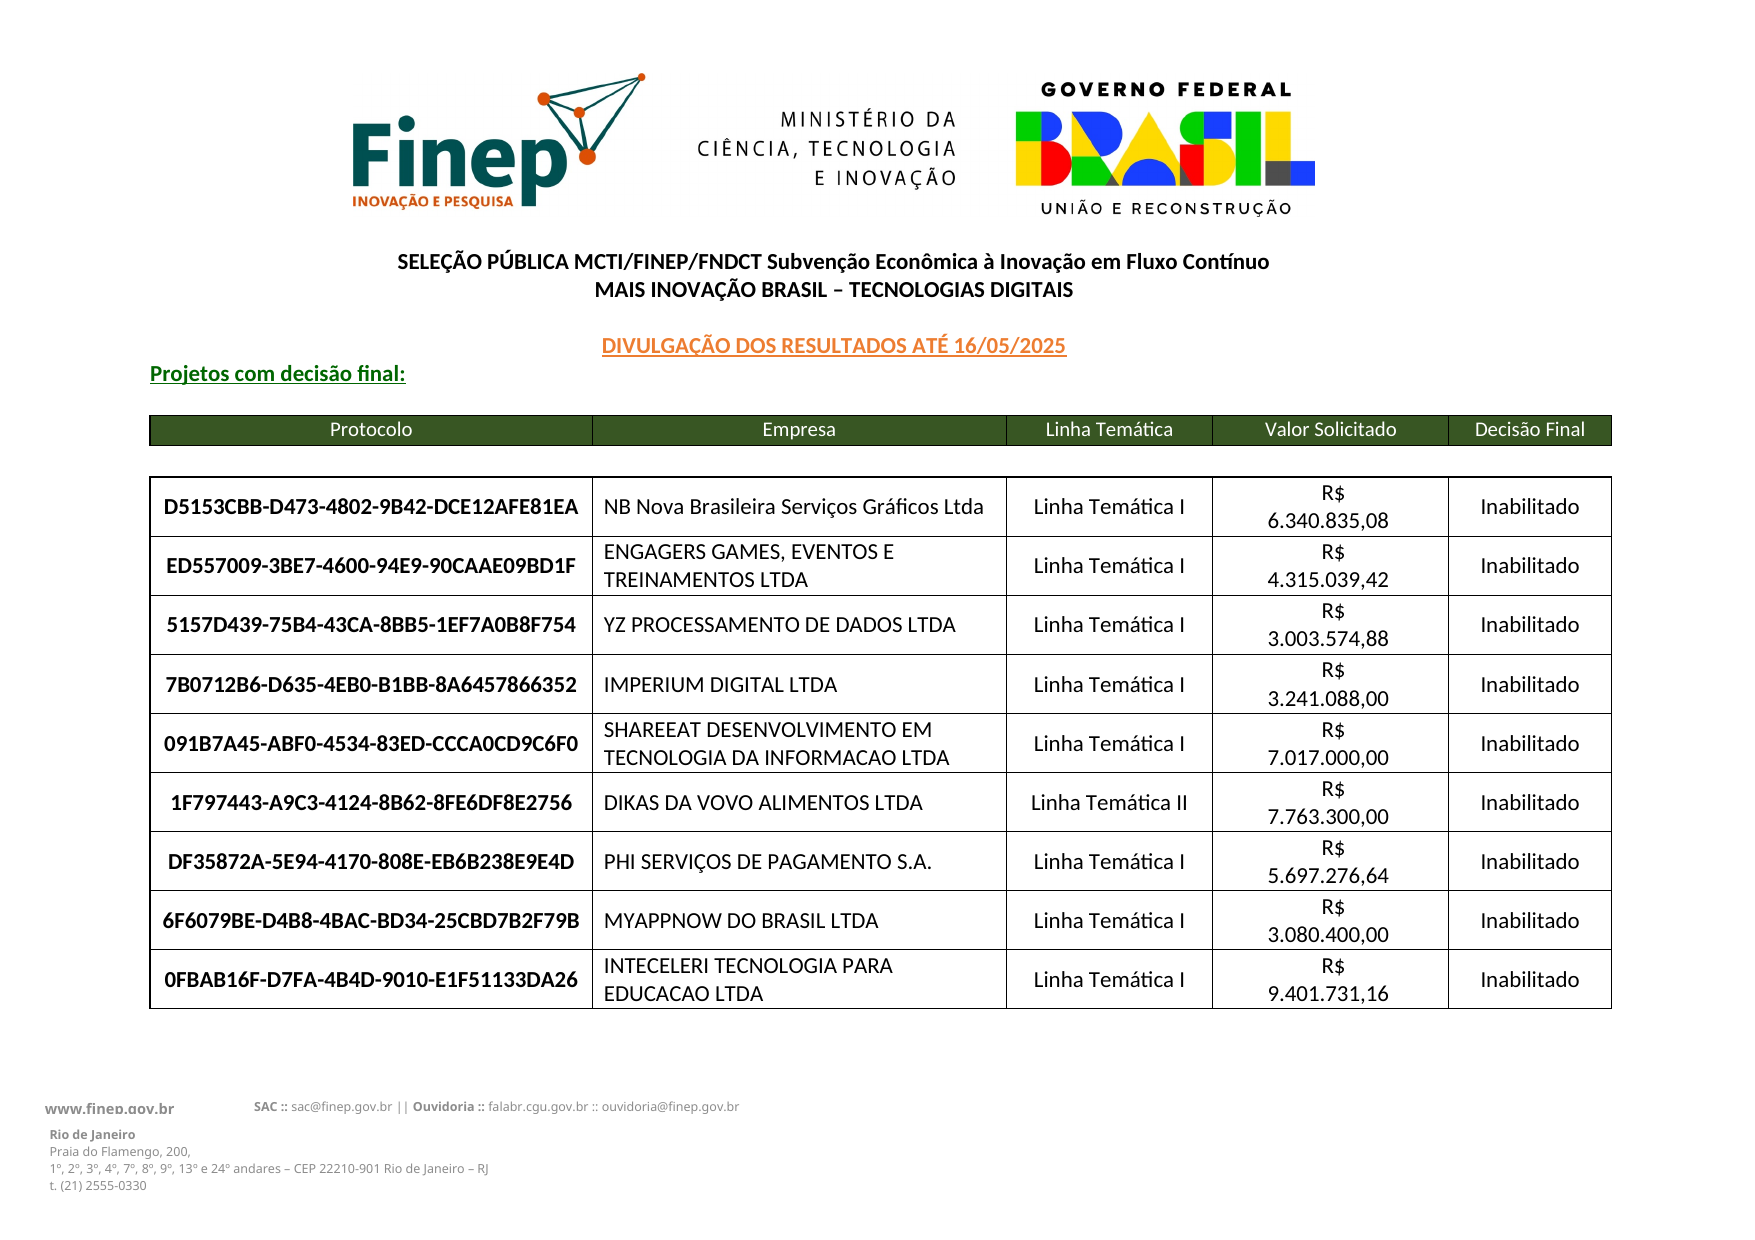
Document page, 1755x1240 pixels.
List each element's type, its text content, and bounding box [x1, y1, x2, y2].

table_cell DIKAS DA VOVO ALIMENTOS LTDA [593, 773, 1006, 831]
table_cell R$ 3.003.574,88 [1213, 596, 1448, 654]
table_cell 5157D439-75B4-43CA-8BB5-1EF7A0B8F754 [151, 596, 592, 654]
table_cell R$ 7.017.000,00 [1213, 714, 1448, 772]
table_cell Linha Temática I [1007, 832, 1212, 890]
table_cell MYAPPNOW DO BRASIL LTDA [593, 891, 1006, 949]
table_cell Linha Temática I [1007, 950, 1212, 1008]
table_cell R$ 3.080.400,00 [1213, 891, 1448, 949]
table_cell Inabilitado [1449, 478, 1611, 536]
table_cell Inabilitado [1449, 655, 1611, 713]
table_cell 091B7A45-ABF0-4534-83ED-CCCA0CD9C6F0 [151, 714, 592, 772]
table_cell Inabilitado [1449, 950, 1611, 1008]
table_cell ENGAGERS GAMES, EVENTOS E TREINAMENTOS LTDA [593, 537, 1006, 594]
table_cell Inabilitado [1449, 714, 1611, 772]
table_cell Linha Temática I [1007, 478, 1212, 536]
table_cell IMPERIUM DIGITAL LTDA [593, 655, 1006, 713]
table_cell Inabilitado [1449, 773, 1611, 831]
table_cell R$ 5.697.276,64 [1213, 832, 1448, 890]
table_cell INTECELERI TECNOLOGIA PARA EDUCACAO LTDA [593, 950, 1006, 1008]
table_cell Inabilitado [1449, 891, 1611, 949]
table_cell R$ 6.340.835,08 [1213, 478, 1448, 536]
table_cell Inabilitado [1449, 596, 1611, 654]
table_cell 7B0712B6-D635-4EB0-B1BB-8A6457866352 [151, 655, 592, 713]
table_cell Linha Temática I [1007, 655, 1212, 713]
table_cell Inabilitado [1449, 832, 1611, 890]
table_cell SHAREEAT DESENVOLVIMENTO EM TECNOLOGIA DA INFORMACAO LTDA [593, 714, 1006, 772]
table_cell Inabilitado [1449, 537, 1611, 594]
table_cell Linha Temática I [1007, 596, 1212, 654]
table_cell Linha Temática II [1007, 773, 1212, 831]
table_cell 6F6079BE-D4B8-4BAC-BD34-25CBD7B2F79B [151, 891, 592, 949]
table_cell NB Nova Brasileira Serviços Gráficos Ltda [593, 478, 1006, 536]
table_cell R$ 9.401.731,16 [1213, 950, 1448, 1008]
table_cell 0FBAB16F-D7FA-4B4D-9010-E1F51133DA26 [151, 950, 592, 1008]
table_cell R$ 7.763.300,00 [1213, 773, 1448, 831]
table_cell YZ PROCESSAMENTO DE DADOS LTDA [593, 596, 1006, 654]
table_cell Linha Temática I [1007, 714, 1212, 772]
table_cell Linha Temática I [1007, 537, 1212, 594]
table_cell ED557009-3BE7-4600-94E9-90CAAE09BD1F [151, 537, 592, 594]
table_cell DF35872A-5E94-4170-808E-EB6B238E9E4D [151, 832, 592, 890]
table_cell PHI SERVIÇOS DE PAGAMENTO S.A. [593, 832, 1006, 890]
table_cell R$ 3.241.088,00 [1213, 655, 1448, 713]
table_cell Linha Temática I [1007, 891, 1212, 949]
table_cell R$ 4.315.039,42 [1213, 537, 1448, 594]
table_cell 1F797443-A9C3-4124-8B62-8FE6DF8E2756 [151, 773, 592, 831]
table_cell D5153CBB-D473-4802-9B42-DCE12AFE81EA [151, 478, 592, 536]
